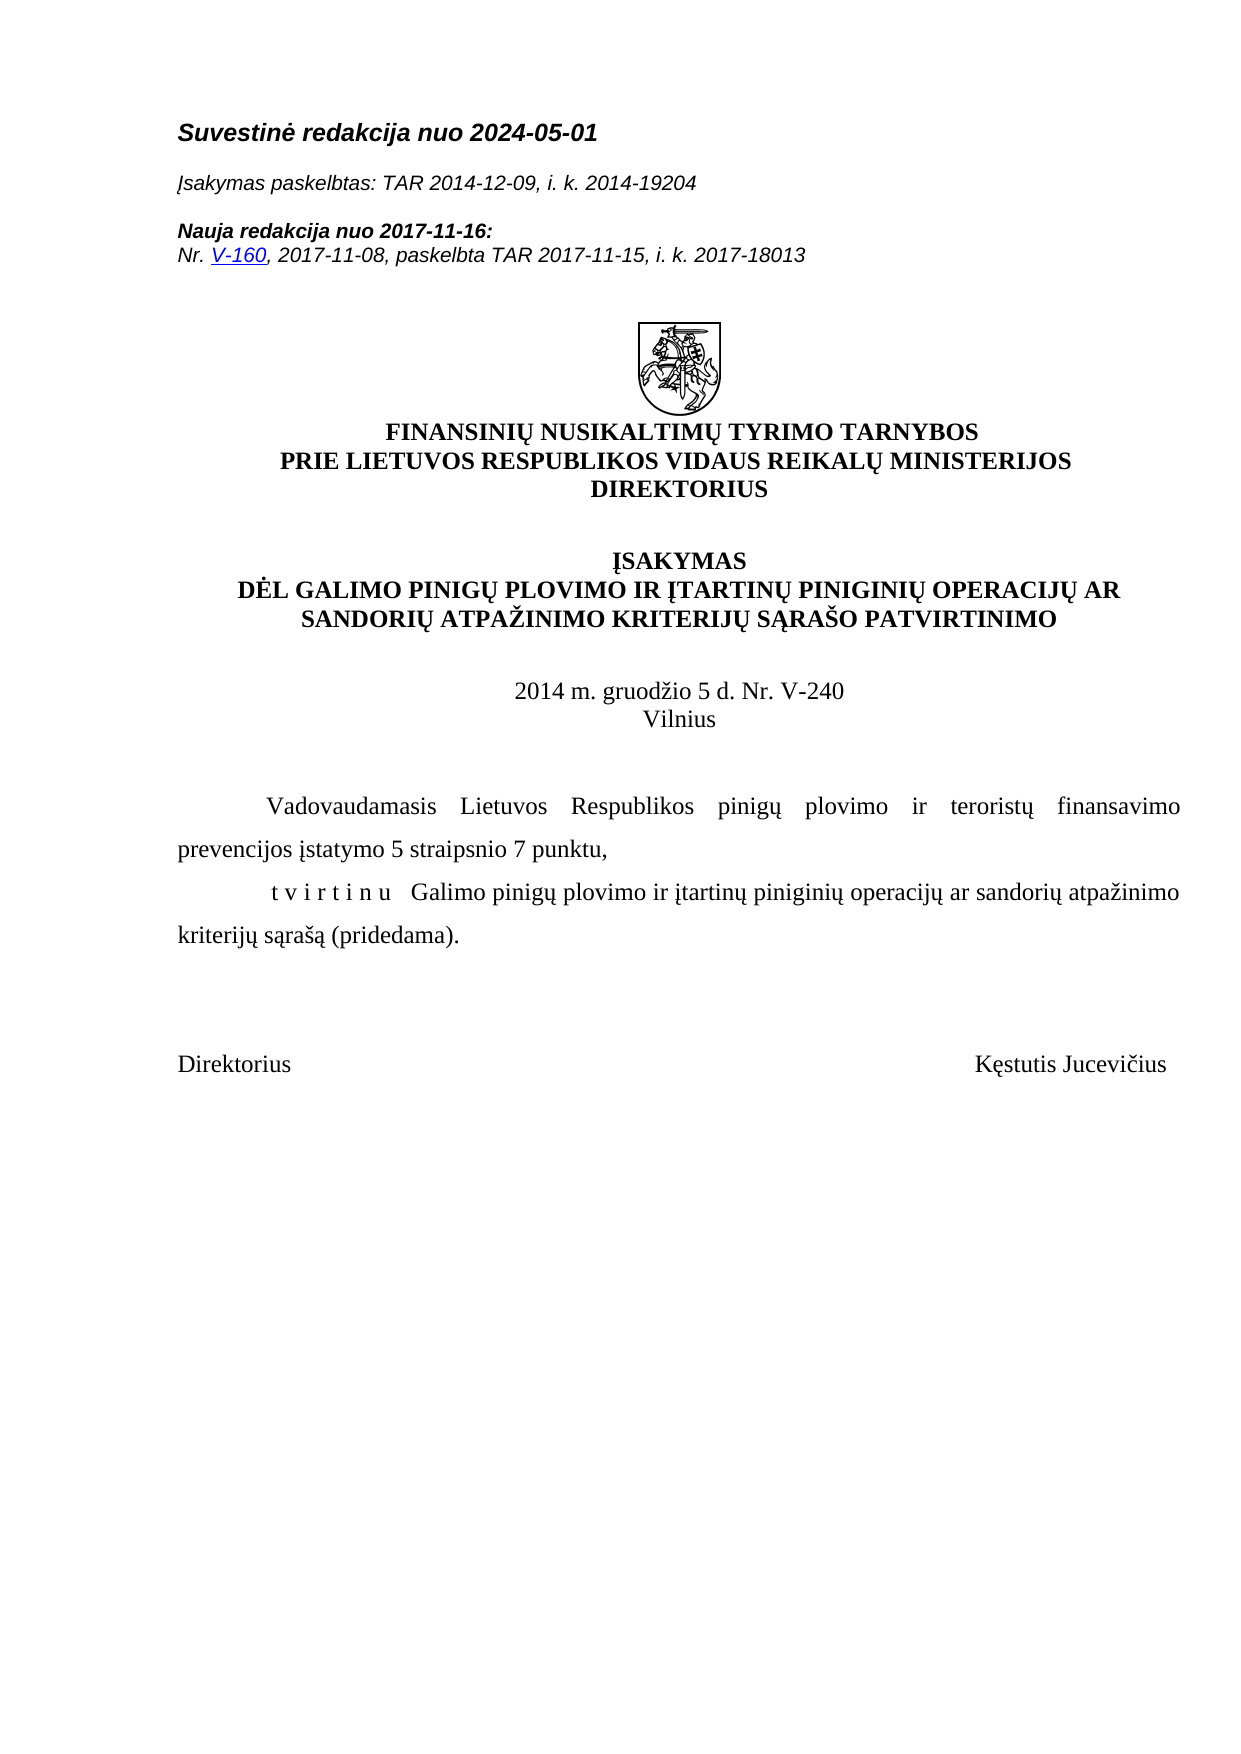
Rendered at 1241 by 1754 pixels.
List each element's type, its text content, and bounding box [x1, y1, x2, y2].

text DĖL GALIMO PINIGŲ PLOVIMO IR ĮTARTINŲ PINIGINIŲ OPERACIJŲ AR SANDORIŲ ATPAŽINIMO KRITERIJŲ SĄRAŠO PATVIRTINIMO [177, 575, 1181, 633]
text Nauja redakcija nuo 2017-11-16: [177, 219, 1181, 243]
text ĮSAKYMAS [177, 546, 1181, 575]
text Vilnius [177, 704, 1181, 733]
text Direktorius Kęstutis Jucevičius [177, 1049, 1181, 1078]
text FINANSINIŲ NUSIKALTIMŲ TYRIMO TARNYBOS [177, 417, 1181, 446]
text t v i r t i n u Galimo pinigų plovimo ir įtartinų piniginių operacijų ar sandorių atpažinimo kriterijų sąrašą (pridedama). [177, 877, 1181, 949]
text Suvestinė redakcija nuo 2024-05-01 [177, 118, 1181, 147]
text Įsakymas paskelbtas: TAR 2014-12-09, i. k. 2014-19204 [177, 171, 1181, 195]
text Vadovaudamasis Lietuvos Respublikos pinigų plovimo ir teroristų finansavimo prevencijos įstatymo 5 straipsnio 7 punktu, [177, 791, 1181, 863]
text DIREKTORIUS [177, 474, 1181, 503]
text 2014 m. gruodžio 5 d. Nr. V-240 [177, 676, 1181, 704]
text Nr. V-160, 2017-11-08, paskelbta TAR 2017-11-15, i. k. 2017-18013 [177, 243, 1181, 267]
text PRIE LIETUVOS RESPUBLIKOS VIDAUS REIKALŲ MINISTERIJOS [177, 446, 1181, 474]
